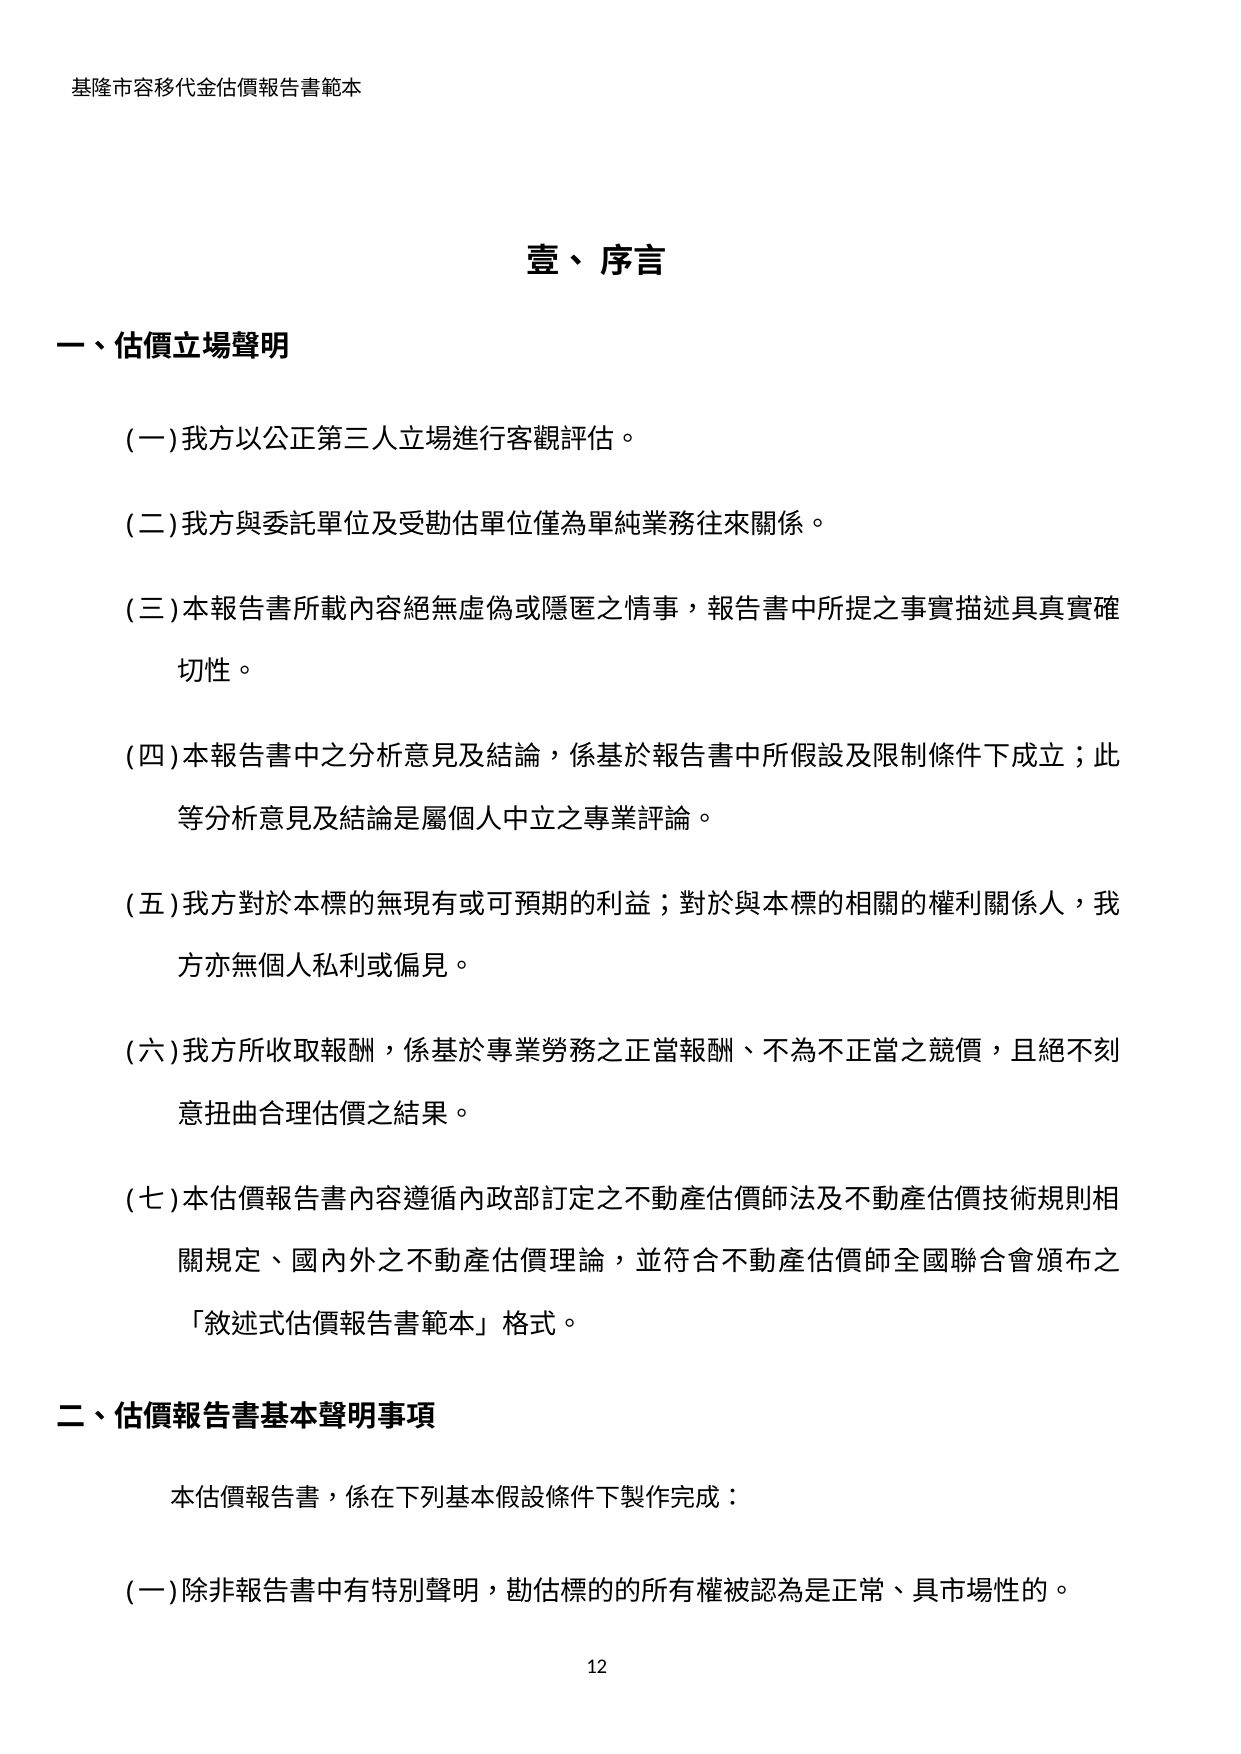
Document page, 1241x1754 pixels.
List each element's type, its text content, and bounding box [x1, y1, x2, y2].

subtitle 序言 [71, 216, 1122, 278]
text (六)我方所收取報酬，係基於專業勞務之正當報酬、不為不正當之競價，且絕不刻意扭曲合理估價之結果。 [122, 1007, 1122, 1132]
text (一)除非報告書中有特別聲明，勘估標的的所有權被認為是正常、具市場性的。 [122, 1547, 1122, 1609]
text 本估價報告書，係在下列基本假設條件下製作完成： [115, 1453, 1122, 1516]
text (五)我方對於本標的無現有或可預期的利益；對於與本標的相關的權利關係人，我方亦無個人私利或偏見。 [122, 860, 1122, 985]
text (七)本估價報告書內容遵循內政部訂定之不動產估價師法及不動產估價技術規則相關規定、國內外之不動產估價理論，並符合不動產估價師全國聯合會頒布之「敘述式估價報告書範本」格式。 [122, 1155, 1122, 1342]
text (三)本報告書所載內容絕無虛偽或隱匿之情事，報告書中所提之事實描述具真實確切性。 [122, 565, 1122, 690]
text 二、估價報告書基本聲明事項 [56, 1372, 1122, 1435]
text (一)我方以公正第三人立場進行客觀評估。 [122, 395, 1122, 457]
text (二)我方與委託單位及受勘估單位僅為單純業務往來關係。 [122, 480, 1122, 542]
text (四)本報告書中之分析意見及結論，係基於報告書中所假設及限制條件下成立；此等分析意見及結論是屬個人中立之專業評論。 [122, 712, 1122, 837]
text 一、估價立場聲明 [56, 302, 1122, 365]
